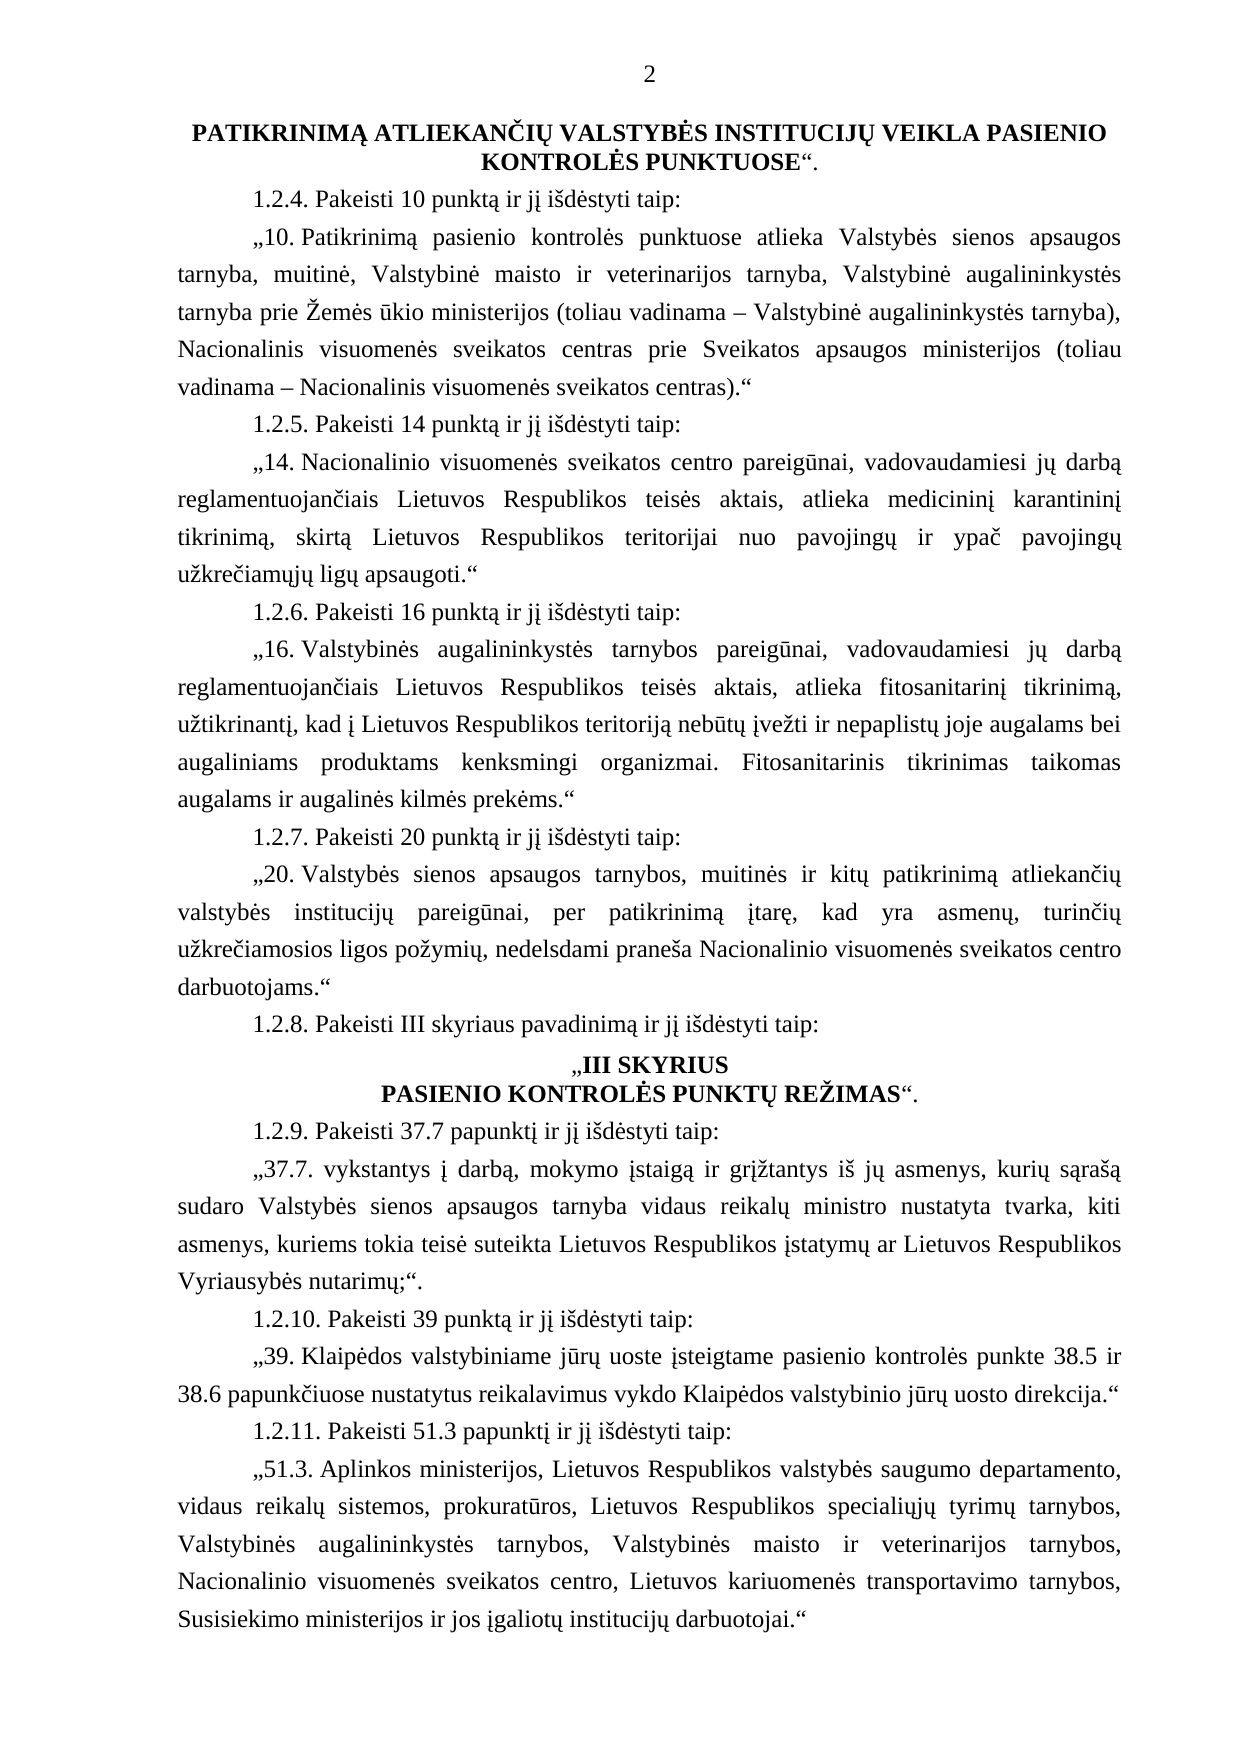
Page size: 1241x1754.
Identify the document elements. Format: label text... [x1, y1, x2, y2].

text 1.2.9. Pakeisti 37.7 papunktį ir jį išdėstyti taip: [177, 1108, 1122, 1145]
text 1.2.4. Pakeisti 10 punktą ir jį išdėstyti taip: [177, 176, 1122, 213]
text 1.2.7. Pakeisti 20 punktą ir jį išdėstyti taip: [177, 813, 1122, 851]
text PASIENIO KONTROLĖS PUNKTŲ REŽIMAS“. [177, 1079, 1122, 1108]
text 1.2.11. Pakeisti 51.3 papunktį ir jį išdėstyti taip: [177, 1408, 1122, 1445]
text PATIKRINIMĄ ATLIEKANČIŲ VALSTYBĖS INSTITUCIJŲ VEIKLA PASIENIO KONTROLĖS PUNKTUOSE“. [177, 118, 1122, 176]
text 1.2.5. Pakeisti 14 punktą ir jį išdėstyti taip: [177, 401, 1122, 438]
text „10. Patikrinimą pasienio kontrolės punktuose atlieka Valstybės sienos apsaugos tarnyba, muitinė, Valstybinė maisto ir veterinarijos tarnyba, Valstybinė augalininkystės tarnyba prie Žemės ūkio ministerijos (toliau vadinama – Valstybinė augalininkystės tarnyba), Nacionalinis visuomenės sveikatos centras prie Sveikatos apsaugos ministerijos (toliau vadinama – Nacionalinis visuomenės sveikatos centras).“ [177, 213, 1122, 401]
text „16. Valstybinės augalininkystės tarnybos pareigūnai, vadovaudamiesi jų darbą reglamentuojančiais Lietuvos Respublikos teisės aktais, atlieka fitosanitarinį tikrinimą, užtikrinantį, kad į Lietuvos Respublikos teritoriją nebūtų įvežti ir nepaplistų joje augalams bei augaliniams produktams kenksmingi organizmai. Fitosanitarinis tikrinimas taikomas augalams ir augalinės kilmės prekėms.“ [177, 626, 1122, 813]
text „51.3. Aplinkos ministerijos, Lietuvos Respublikos valstybės saugumo departamento, vidaus reikalų sistemos, prokuratūros, Lietuvos Respublikos specialiųjų tyrimų tarnybos, Valstybinės augalininkystės tarnybos, Valstybinės maisto ir veterinarijos tarnybos, Nacionalinio visuomenės sveikatos centro, Lietuvos kariuomenės transportavimo tarnybos, Susisiekimo ministerijos ir jos įgaliotų institucijų darbuotojai.“ [177, 1445, 1122, 1633]
text „20. Valstybės sienos apsaugos tarnybos, muitinės ir kitų patikrinimą atliekančių valstybės institucijų pareigūnai, per patikrinimą įtarę, kad yra asmenų, turinčių užkrečiamosios ligos požymių, nedelsdami praneša Nacionalinio visuomenės sveikatos centro darbuotojams.“ [177, 851, 1122, 1001]
text „39. Klaipėdos valstybiniame jūrų uoste įsteigtame pasienio kontrolės punkte 38.5 ir 38.6 papunkčiuose nustatytus reikalavimus vykdo Klaipėdos valstybinio jūrų uosto direkcija.“ [177, 1333, 1122, 1408]
text „14. Nacionalinio visuomenės sveikatos centro pareigūnai, vadovaudamiesi jų darbą reglamentuojančiais Lietuvos Respublikos teisės aktais, atlieka medicininį karantininį tikrinimą, skirtą Lietuvos Respublikos teritorijai nuo pavojingų ir ypač pavojingų užkrečiamųjų ligų apsaugoti.“ [177, 438, 1122, 588]
text 1.2.10. Pakeisti 39 punktą ir jį išdėstyti taip: [177, 1295, 1122, 1333]
text „37.7. vykstantys į darbą, mokymo įstaigą ir grįžtantys iš jų asmenys, kurių sąrašą sudaro Valstybės sienos apsaugos tarnyba vidaus reikalų ministro nustatyta tvarka, kiti asmenys, kuriems tokia teisė suteikta Lietuvos Respublikos įstatymų ar Lietuvos Respublikos Vyriausybės nutarimų;“. [177, 1145, 1122, 1295]
text 1.2.8. Pakeisti III skyriaus pavadinimą ir jį išdėstyti taip: [177, 1001, 1122, 1038]
text „III SKYRIUS [177, 1050, 1122, 1079]
text 1.2.6. Pakeisti 16 punktą ir jį išdėstyti taip: [177, 588, 1122, 626]
